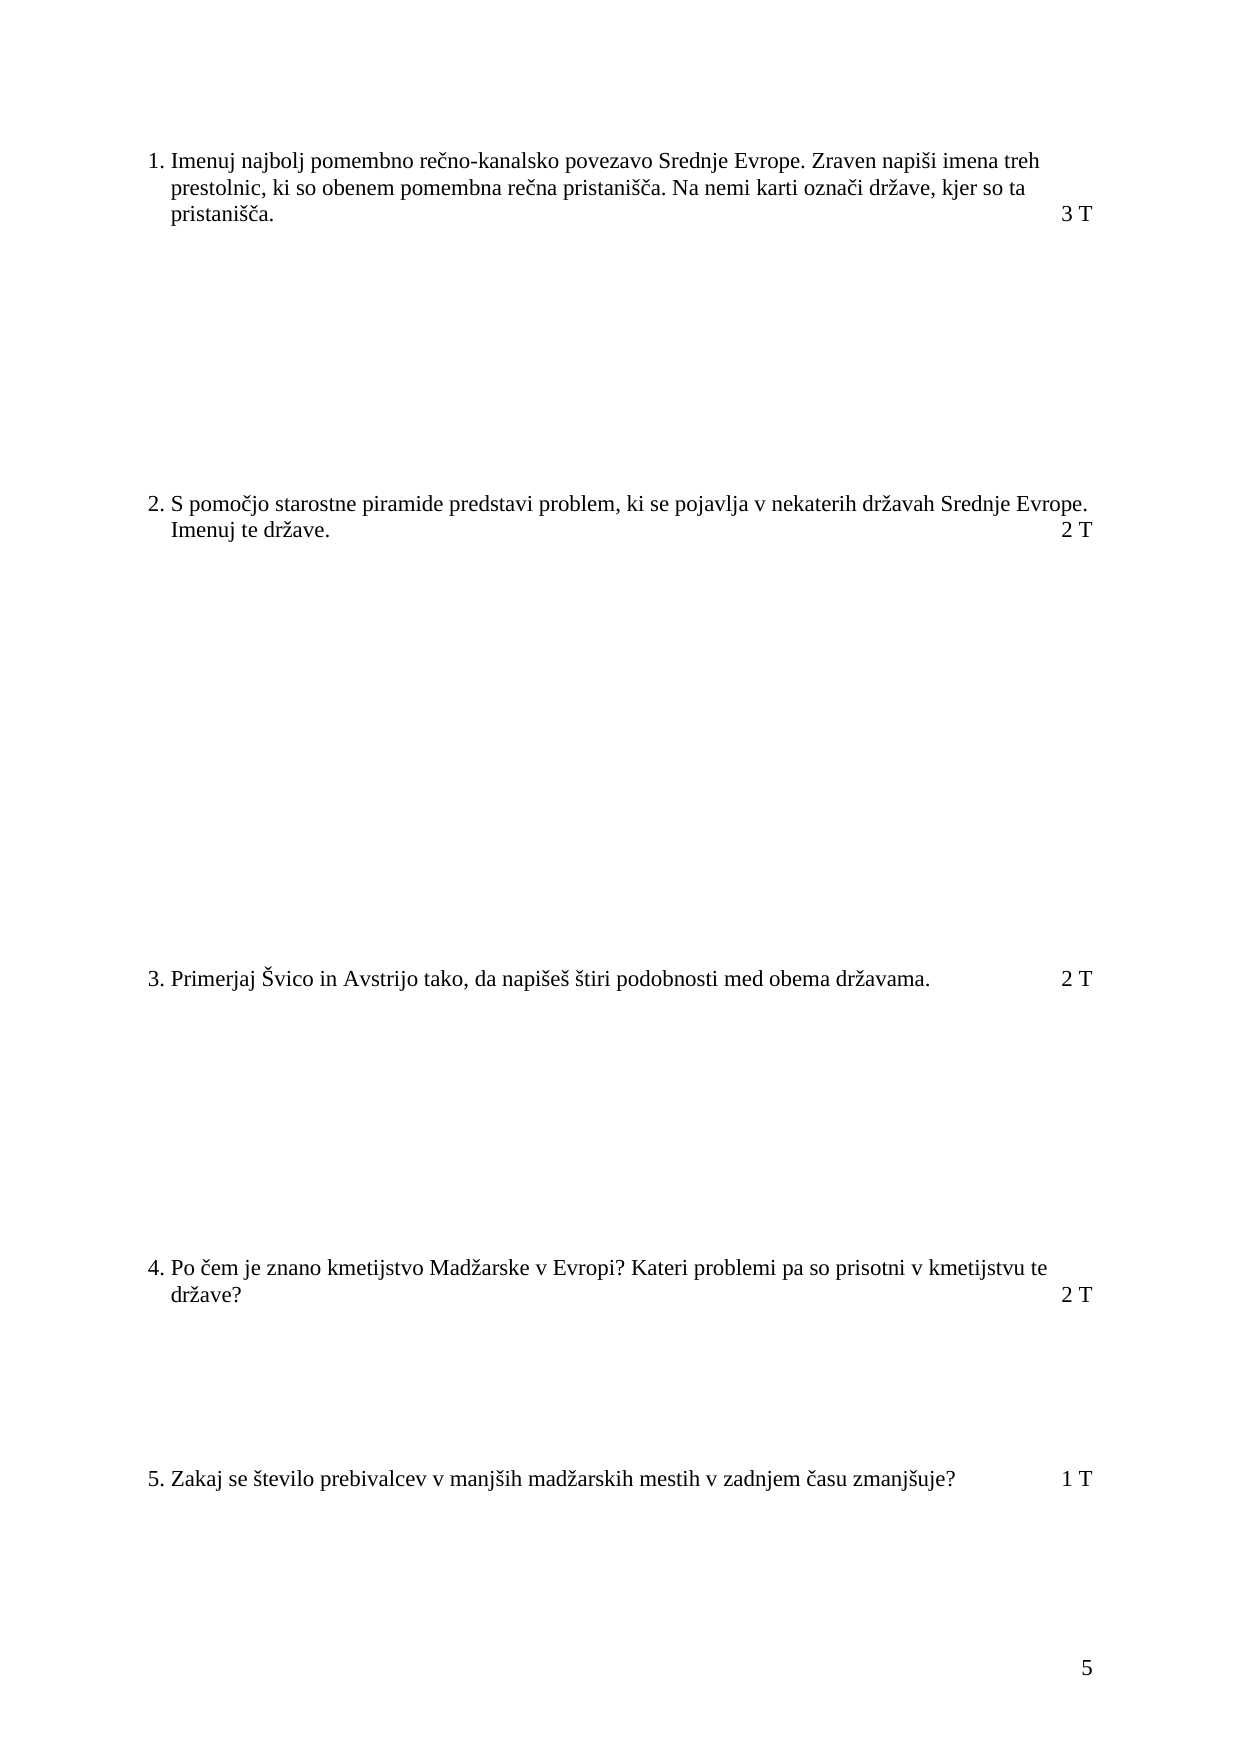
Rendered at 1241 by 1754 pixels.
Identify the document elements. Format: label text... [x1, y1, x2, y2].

text 5. Zakaj se število prebivalcev v manjših madžarskih mestih v zadnjem času zmanjšuje? 1 T [148, 1465, 1093, 1492]
text 2. S pomočjo starostne piramide predstavi problem, ki se pojavlja v nekaterih državah Srednje Evrope. [148, 490, 1093, 517]
text prestolnic, ki so obenem pomembna rečna pristanišča. Na nemi karti označi države, kjer so ta [148, 174, 1093, 200]
text 3. Primerjaj Švico in Avstrijo tako, da napišeš štiri podobnosti med obema državama. 2 T [148, 964, 1093, 991]
text Imenuj te države. 2 T [148, 517, 1093, 543]
text 1. Imenuj najbolj pomembno rečno-kanalsko povezavo Srednje Evrope. Zraven napiši imena treh [148, 148, 1093, 174]
text države? 2 T [148, 1281, 1093, 1307]
text pristanišča. 3 T [148, 200, 1093, 227]
text 4. Po čem je znano kmetijstvo Madžarske v Evropi? Kateri problemi pa so prisotni v kmetijstvu te [148, 1254, 1093, 1281]
